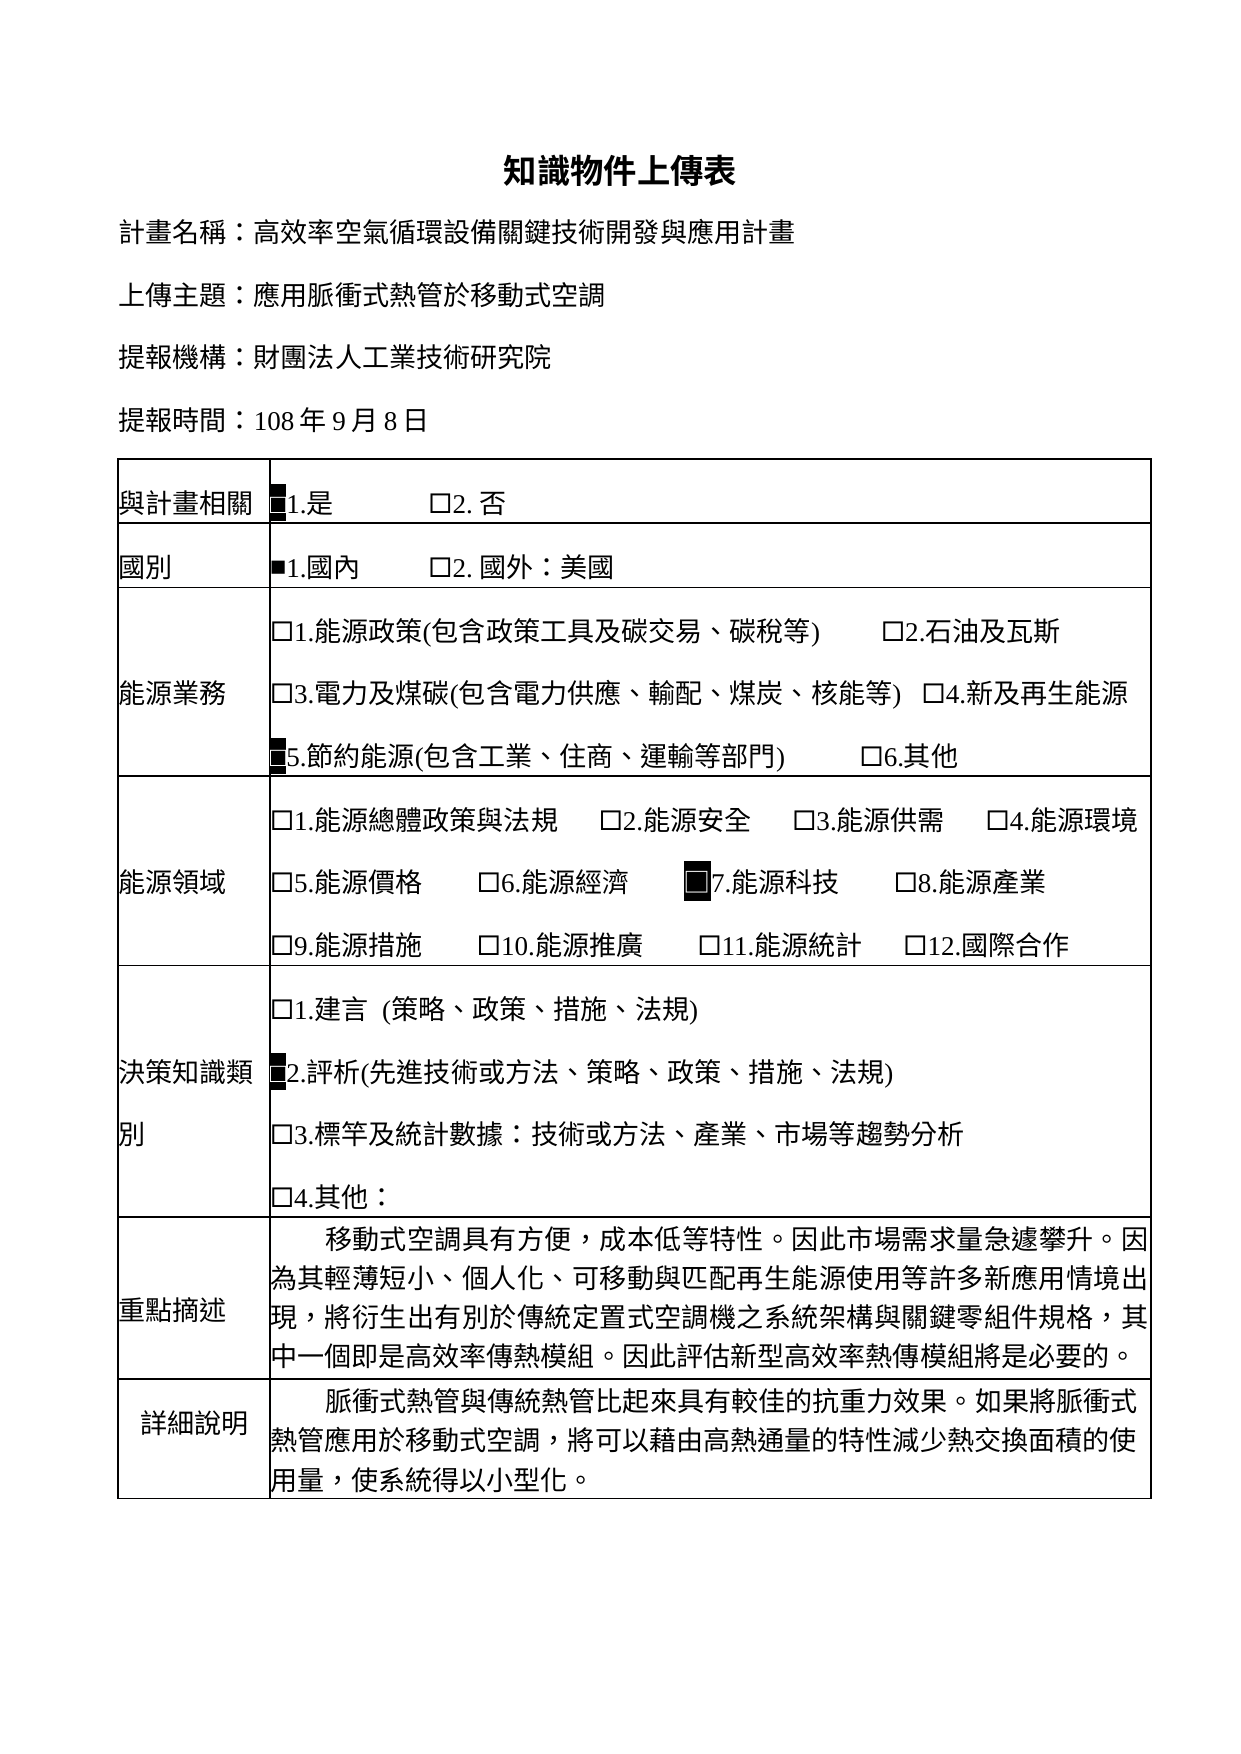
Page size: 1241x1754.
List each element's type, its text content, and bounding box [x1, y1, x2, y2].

table_cell 能源領域 [119, 777, 269, 964]
table_header 與計畫相關 [119, 460, 269, 522]
table_cell 決策知識類別 [119, 966, 269, 1216]
table_cell 重點摘述 [119, 1218, 269, 1378]
text 上傳主題：應用脈衝式熱管於移動式空調 [118, 252, 1122, 314]
table_cell 能源業務 [119, 588, 269, 775]
table_cell 移動式空調具有方便，成本低等特性。因此市場需求量急遽攀升。因為其輕薄短小、個人化、可移動與匹配再生能源使用等許多新應用情境出現，將衍生出有別於傳統定置式空調機之系統架構與關鍵零組件規格，其中一個即是高效率傳熱模組。因此評估新型高效率熱傳模組將是必要的。 [271, 1218, 1150, 1378]
text 計畫名稱：高效率空氣循環設備關鍵技術開發與應用計畫 [118, 189, 1122, 252]
table_header □1.是 2. 否 [271, 460, 1150, 522]
table_cell 1.能源總體政策與法規 2.能源安全 3.能源供需 4.能源環境 5.能源價格 6.能源經濟 □7.能源科技 8.能源產業 9.能源措施 10.能源推廣 11.能源統計 12.國際合作 [271, 777, 1150, 964]
text 提報機構：財團法人工業技術研究院 [118, 314, 1122, 377]
text 提報時間：108年9月8日 [118, 377, 1122, 439]
table_cell 1.建言 (策略、政策、措施、法規) □2.評析(先進技術或方法、策略、政策、措施、法規) 3.標竿及統計數據：技術或方法、產業、市場等趨勢分析 4.其他： [271, 966, 1150, 1216]
table_cell 詳細說明 [119, 1380, 269, 1498]
table_cell ■1.國內 2. 國外：美國 [271, 524, 1150, 586]
table_cell 1.能源政策(包含政策工具及碳交易、碳稅等) 2.石油及瓦斯 3.電力及煤碳(包含電力供應、輸配、煤炭、核能等) 4.新及再生能源 □5.節約能源(包含工業、住商、運輸等部門) 6.其他 [271, 588, 1150, 775]
table_cell 國別 [119, 524, 269, 586]
table_cell 脈衝式熱管與傳統熱管比起來具有較佳的抗重力效果。如果將脈衝式熱管應用於移動式空調，將可以藉由高熱通量的特性減少熱交換面積的使用量，使系統得以小型化。 [271, 1380, 1150, 1498]
text 知識物件上傳表 [118, 127, 1122, 189]
